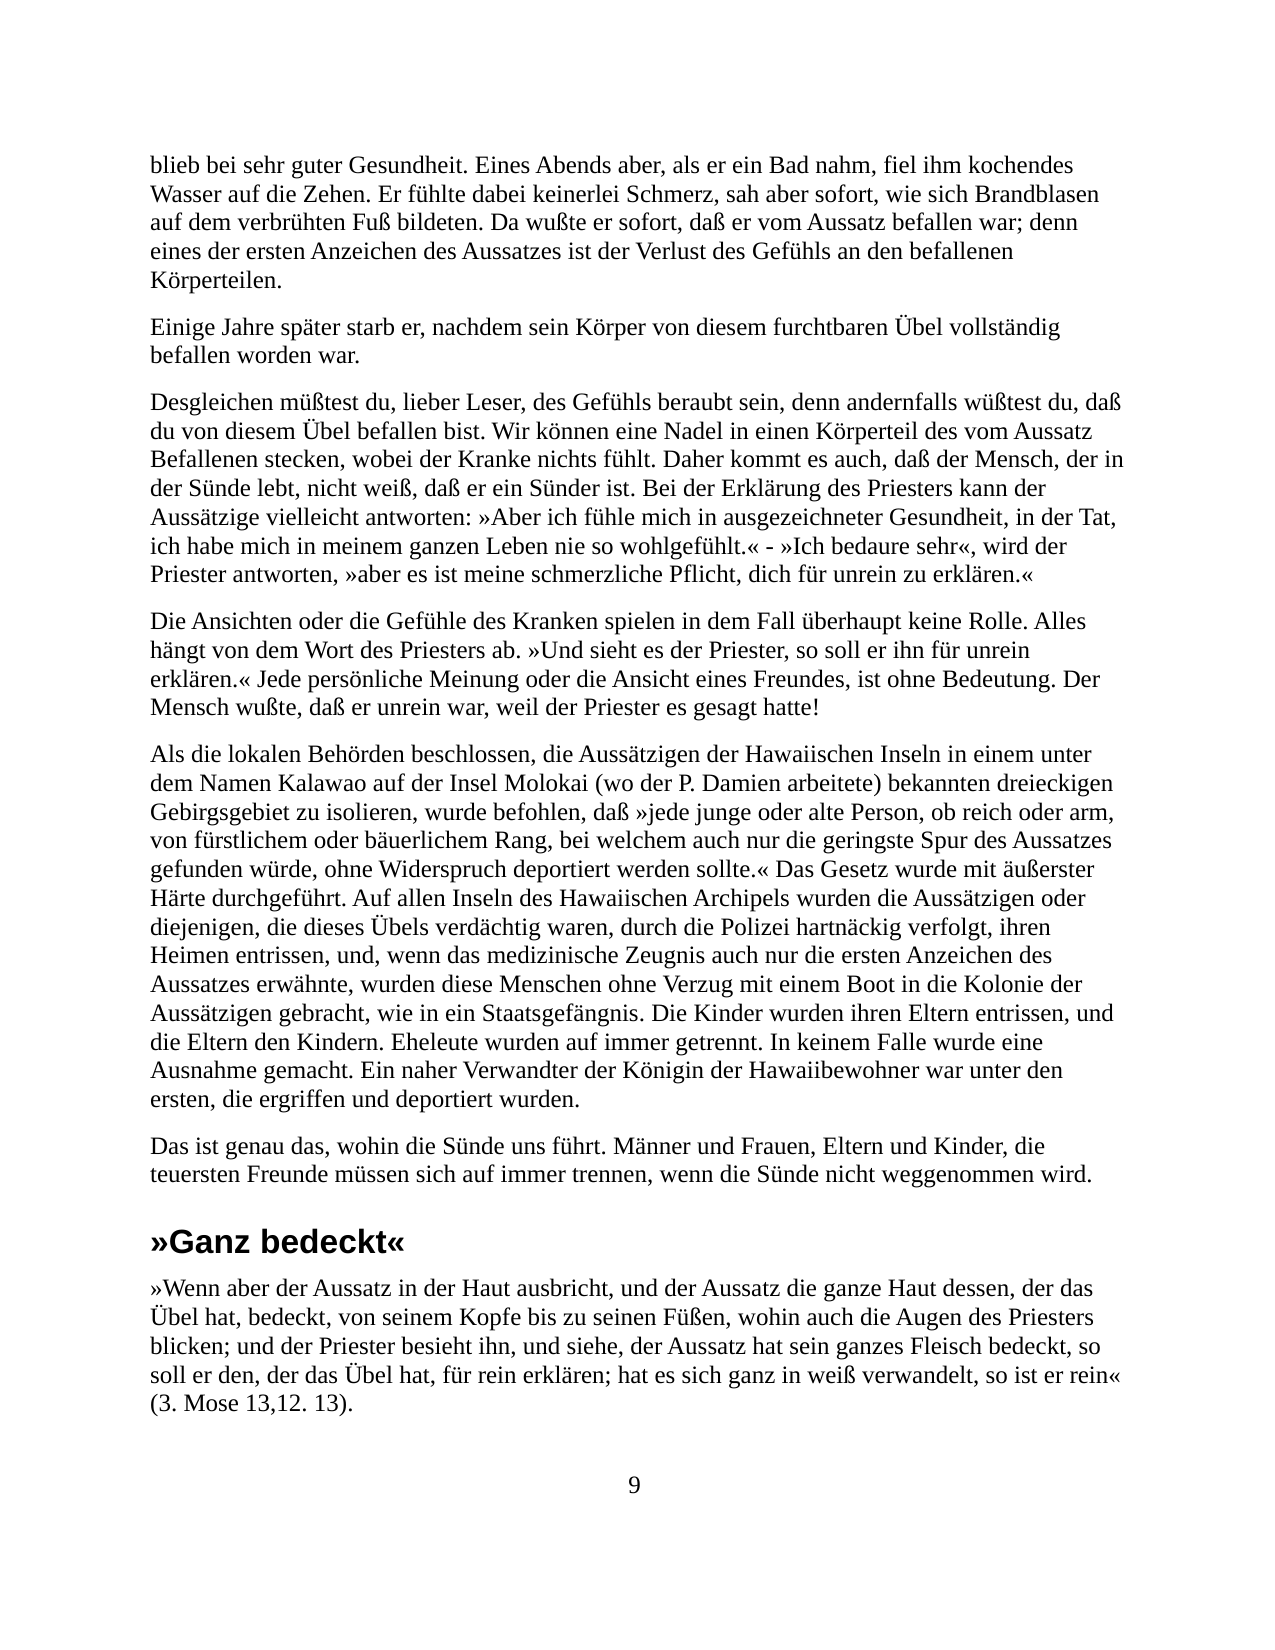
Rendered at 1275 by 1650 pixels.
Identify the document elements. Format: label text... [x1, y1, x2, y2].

subtitle »Ganz bedeckt« [150, 1222, 1125, 1261]
text Einige Jahre später starb er, nachdem sein Körper von diesem furchtbaren Übel vollständig befallen worden war. [150, 312, 1125, 369]
text Als die lokalen Behörden beschlossen, die Aussätzigen der Hawaiischen Inseln in einem unter dem Namen Kalawao auf der Insel Molokai (wo der P. Damien arbeitete) bekannten dreieckigen Gebirgsgebiet zu isolieren, wurde befohlen, daß »jede junge oder alte Person, ob reich oder arm, von fürstlichem oder bäuerlichem Rang, bei welchem auch nur die geringste Spur des Aussatzes gefunden würde, ohne Widerspruch deportiert werden sollte.« Das Gesetz wurde mit äußerster Härte durchgeführt. Auf allen Inseln des Hawaiischen Archipels wurden die Aussätzigen oder diejenigen, die dieses Übels verdächtig waren, durch die Polizei hartnäckig verfolgt, ihren Heimen entrissen, und, wenn das medizinische Zeugnis auch nur die ersten Anzeichen des Aussatzes erwähnte, wurden diese Menschen ohne Verzug mit einem Boot in die Kolonie der Aussätzigen gebracht, wie in ein Staatsgefängnis. Die Kinder wurden ihren Eltern entrissen, und die Eltern den Kindern. Eheleute wurden auf immer getrennt. In keinem Falle wurde eine Ausnahme gemacht. Ein naher Verwandter der Königin der Hawaiibewohner war unter den ersten, die ergriffen und deportiert wurden. [150, 739, 1125, 1113]
text Die Ansichten oder die Gefühle des Kranken spielen in dem Fall überhaupt keine Rolle. Alles hängt von dem Wort des Priesters ab. »Und sieht es der Priester, so soll er ihn für unrein erklären.« Jede persönliche Meinung oder die Ansicht eines Freundes, ist ohne Bedeutung. Der Mensch wußte, daß er unrein war, weil der Priester es gesagt hatte! [150, 606, 1125, 721]
text Desgleichen müßtest du, lieber Leser, des Gefühls beraubt sein, denn andernfalls wüßtest du, daß du von diesem Übel befallen bist. Wir können eine Nadel in einen Körperteil des vom Aussatz Befallenen stecken, wobei der Kranke nichts fühlt. Daher kommt es auch, daß der Mensch, der in der Sünde lebt, nicht weiß, daß er ein Sünder ist. Bei der Erklärung des Priesters kann der Aussätzige vielleicht antworten: »Aber ich fühle mich in ausgezeichneter Gesundheit, in der Tat, ich habe mich in meinem ganzen Leben nie so wohlgefühlt.« - »Ich bedaure sehr«, wird der Priester antworten, »aber es ist meine schmerzliche Pflicht, dich für unrein zu erklären.« [150, 387, 1125, 588]
text Das ist genau das, wohin die Sünde uns führt. Männer und Frauen, Eltern und Kinder, die teuersten Freunde müssen sich auf immer trennen, wenn die Sünde nicht weggenommen wird. [150, 1131, 1125, 1188]
text blieb bei sehr guter Gesundheit. Eines Abends aber, als er ein Bad nahm, fiel ihm kochendes Wasser auf die Zehen. Er fühlte dabei keinerlei Schmerz, sah aber sofort, wie sich Brandblasen auf dem verbrühten Fuß bildeten. Da wußte er sofort, daß er vom Aussatz befallen war; denn eines der ersten Anzeichen des Aussatzes ist der Verlust des Gefühls an den befallenen Körperteilen. [150, 150, 1125, 294]
text »Wenn aber der Aussatz in der Haut ausbricht, und der Aussatz die ganze Haut dessen, der das Übel hat, bedeckt, von seinem Kopfe bis zu seinen Füßen, wohin auch die Augen des Priesters blicken; und der Priester besieht ihn, und siehe, der Aussatz hat sein ganzes Fleisch bedeckt, so soll er den, der das Übel hat, für rein erklären; hat es sich ganz in weiß verwandelt, so ist er rein« (3. Mose 13,12. 13). [150, 1273, 1125, 1417]
